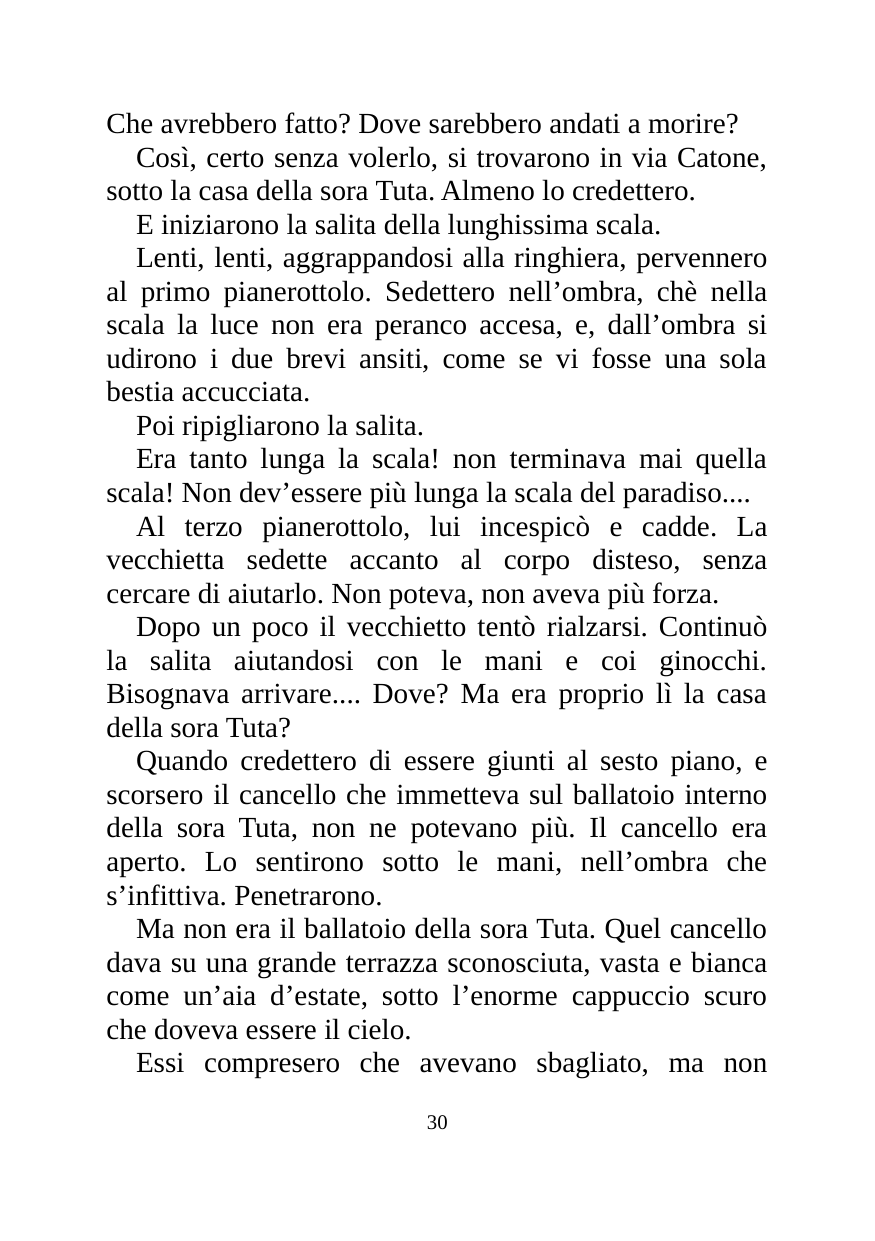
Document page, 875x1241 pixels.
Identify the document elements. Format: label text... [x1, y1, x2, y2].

text Essi compresero che avevano sbagliato, ma non [106, 1045, 768, 1079]
text Era tanto lunga la scala! non terminava mai quella scala! Non dev’essere più lunga la scala del paradiso.... [106, 442, 768, 509]
text Al terzo pianerottolo, lui incespicò e cadde. La vecchietta sedette accanto al corpo disteso, senza cercare di aiutarlo. Non poteva, non aveva più forza. [106, 509, 768, 609]
text Così, certo senza volerlo, si trovarono in via Catone, sotto la casa della sora Tuta. Almeno lo credettero. [106, 140, 768, 207]
text Quando credettero di essere giunti al sesto piano, e scorsero il cancello che immetteva sul ballatoio interno della sora Tuta, non ne potevano più. Il cancello era aperto. Lo sentirono sotto le mani, nell’ombra che s’infittiva. Penetrarono. [106, 743, 768, 911]
text Poi ripigliarono la salita. [106, 408, 768, 442]
text E iniziarono la salita della lunghissima scala. [106, 207, 768, 240]
text Ma non era il ballatoio della sora Tuta. Quel cancello dava su una grande terrazza sconosciuta, vasta e bianca come un’aia d’estate, sotto l’enorme cappuccio scuro che doveva essere il cielo. [106, 911, 768, 1045]
text Che avrebbero fatto? Dove sarebbero andati a morire? [106, 106, 768, 140]
text Lenti, lenti, aggrappandosi alla ringhiera, pervennero al primo pianerottolo. Sedettero nell’ombra, chè nella scala la luce non era peranco accesa, e, dall’ombra si udirono i due brevi ansiti, come se vi fosse una sola bestia accucciata. [106, 240, 768, 408]
text Dopo un poco il vecchietto tentò rialzarsi. Continuò la salita aiutandosi con le mani e coi ginocchi. Bisognava arrivare.... Dove? Ma era proprio lì la casa della sora Tuta? [106, 609, 768, 743]
